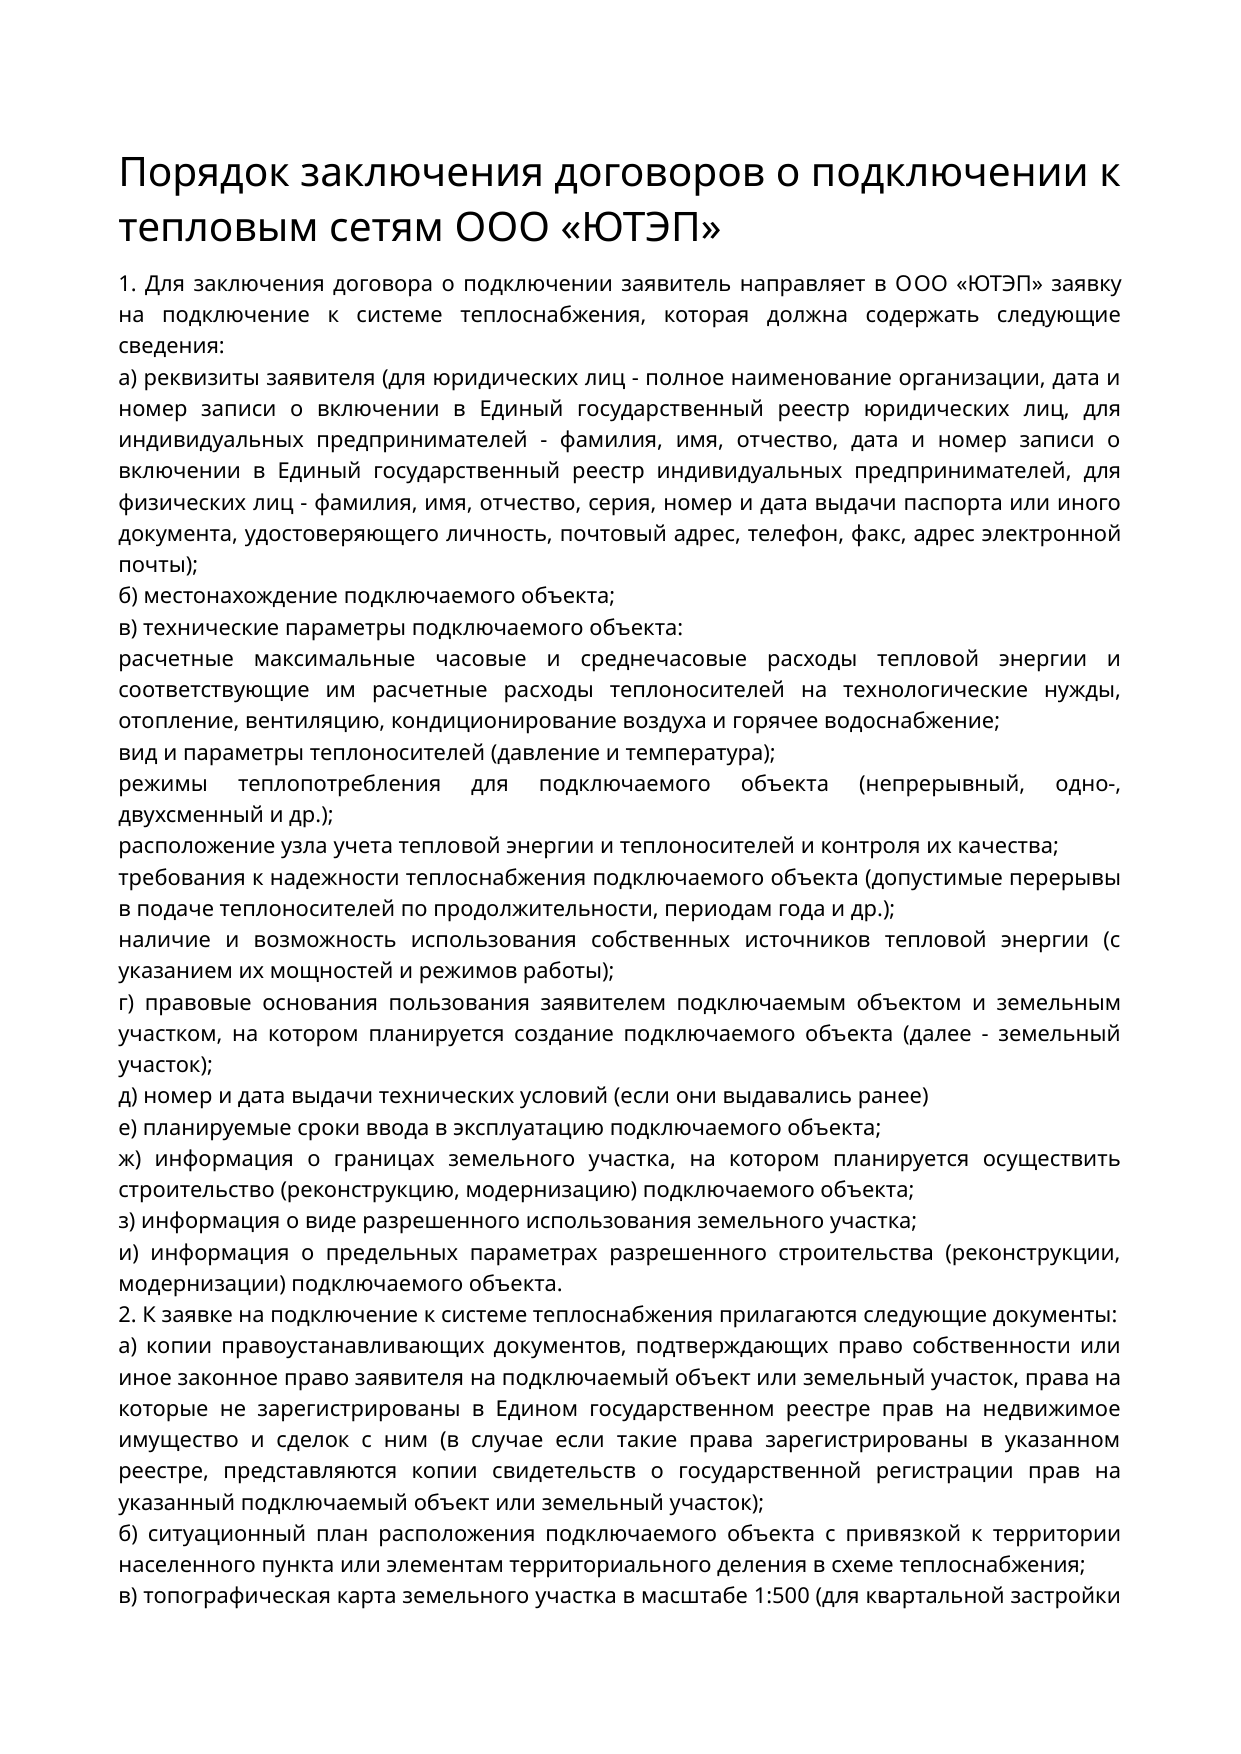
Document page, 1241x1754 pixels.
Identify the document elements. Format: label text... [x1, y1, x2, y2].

text б) местонахождение подключаемого объекта; [118, 579, 1122, 610]
text а) копии правоустанавливающих документов, подтверждающих право собственности или иное законное право заявителя на подключаемый объект или земельный участок, права на которые не зарегистрированы в Едином государственном реестре прав на недвижимое имущество и сделок с ним (в случае если такие права зарегистрированы в указанном реестре, представляются копии свидетельств о государственной регистрации прав на указанный подключаемый объект или земельный участок); [118, 1329, 1122, 1516]
text 1. Для заключения договора о подключении заявитель направляет в ООО «ЮТЭП» заявку на подключение к системе теплоснабжения, которая должна содержать следующие сведения: [118, 266, 1122, 360]
subtitle Порядок заключения договоров о подключении к тепловым сетям ООО «ЮТЭП» [118, 143, 1122, 254]
text расположение узла учета тепловой энергии и теплоносителей и контроля их качества; [118, 829, 1122, 860]
text наличие и возможность использования собственных источников тепловой энергии (с указанием их мощностей и режимов работы); [118, 922, 1122, 985]
text режимы теплопотребления для подключаемого объекта (непрерывный, одно-, двухсменный и др.); [118, 766, 1122, 829]
text в) технические параметры подключаемого объекта: [118, 610, 1122, 641]
text д) номер и дата выдачи технических условий (если они выдавались ранее) [118, 1079, 1122, 1110]
text и) информация о предельных параметрах разрешенного строительства (реконструкции, модернизации) подключаемого объекта. [118, 1235, 1122, 1297]
text ж) информация о границах земельного участка, на котором планируется осуществить строительство (реконструкцию, модернизацию) подключаемого объекта; [118, 1141, 1122, 1204]
text а) реквизиты заявителя (для юридических лиц - полное наименование организации, дата и номер записи о включении в Единый государственный реестр юридических лиц, для индивидуальных предпринимателей - фамилия, имя, отчество, дата и номер записи о включении в Единый государственный реестр индивидуальных предпринимателей, для физических лиц - фамилия, имя, отчество, серия, номер и дата выдачи паспорта или иного документа, удостоверяющего личность, почтовый адрес, телефон, факс, адрес электронной почты); [118, 360, 1122, 579]
text требования к надежности теплоснабжения подключаемого объекта (допустимые перерывы в подаче теплоносителей по продолжительности, периодам года и др.); [118, 860, 1122, 922]
text 2. К заявке на подключение к системе теплоснабжения прилагаются следующие документы: [118, 1297, 1122, 1329]
text г) правовые основания пользования заявителем подключаемым объектом и земельным участком, на котором планируется создание подключаемого объекта (далее - земельный участок); [118, 985, 1122, 1079]
text з) информация о виде разрешенного использования земельного участка; [118, 1204, 1122, 1235]
text б) ситуационный план расположения подключаемого объекта с привязкой к территории населенного пункта или элементам территориального деления в схеме теплоснабжения; [118, 1516, 1122, 1579]
text в) топографическая карта земельного участка в масштабе 1:500 (для квартальной застройки [118, 1579, 1122, 1610]
text е) планируемые сроки ввода в эксплуатацию подключаемого объекта; [118, 1110, 1122, 1141]
text расчетные максимальные часовые и среднечасовые расходы тепловой энергии и соответствующие им расчетные расходы теплоносителей на технологические нужды, отопление, вентиляцию, кондиционирование воздуха и горячее водоснабжение; [118, 641, 1122, 735]
text вид и параметры теплоносителей (давление и температура); [118, 735, 1122, 766]
